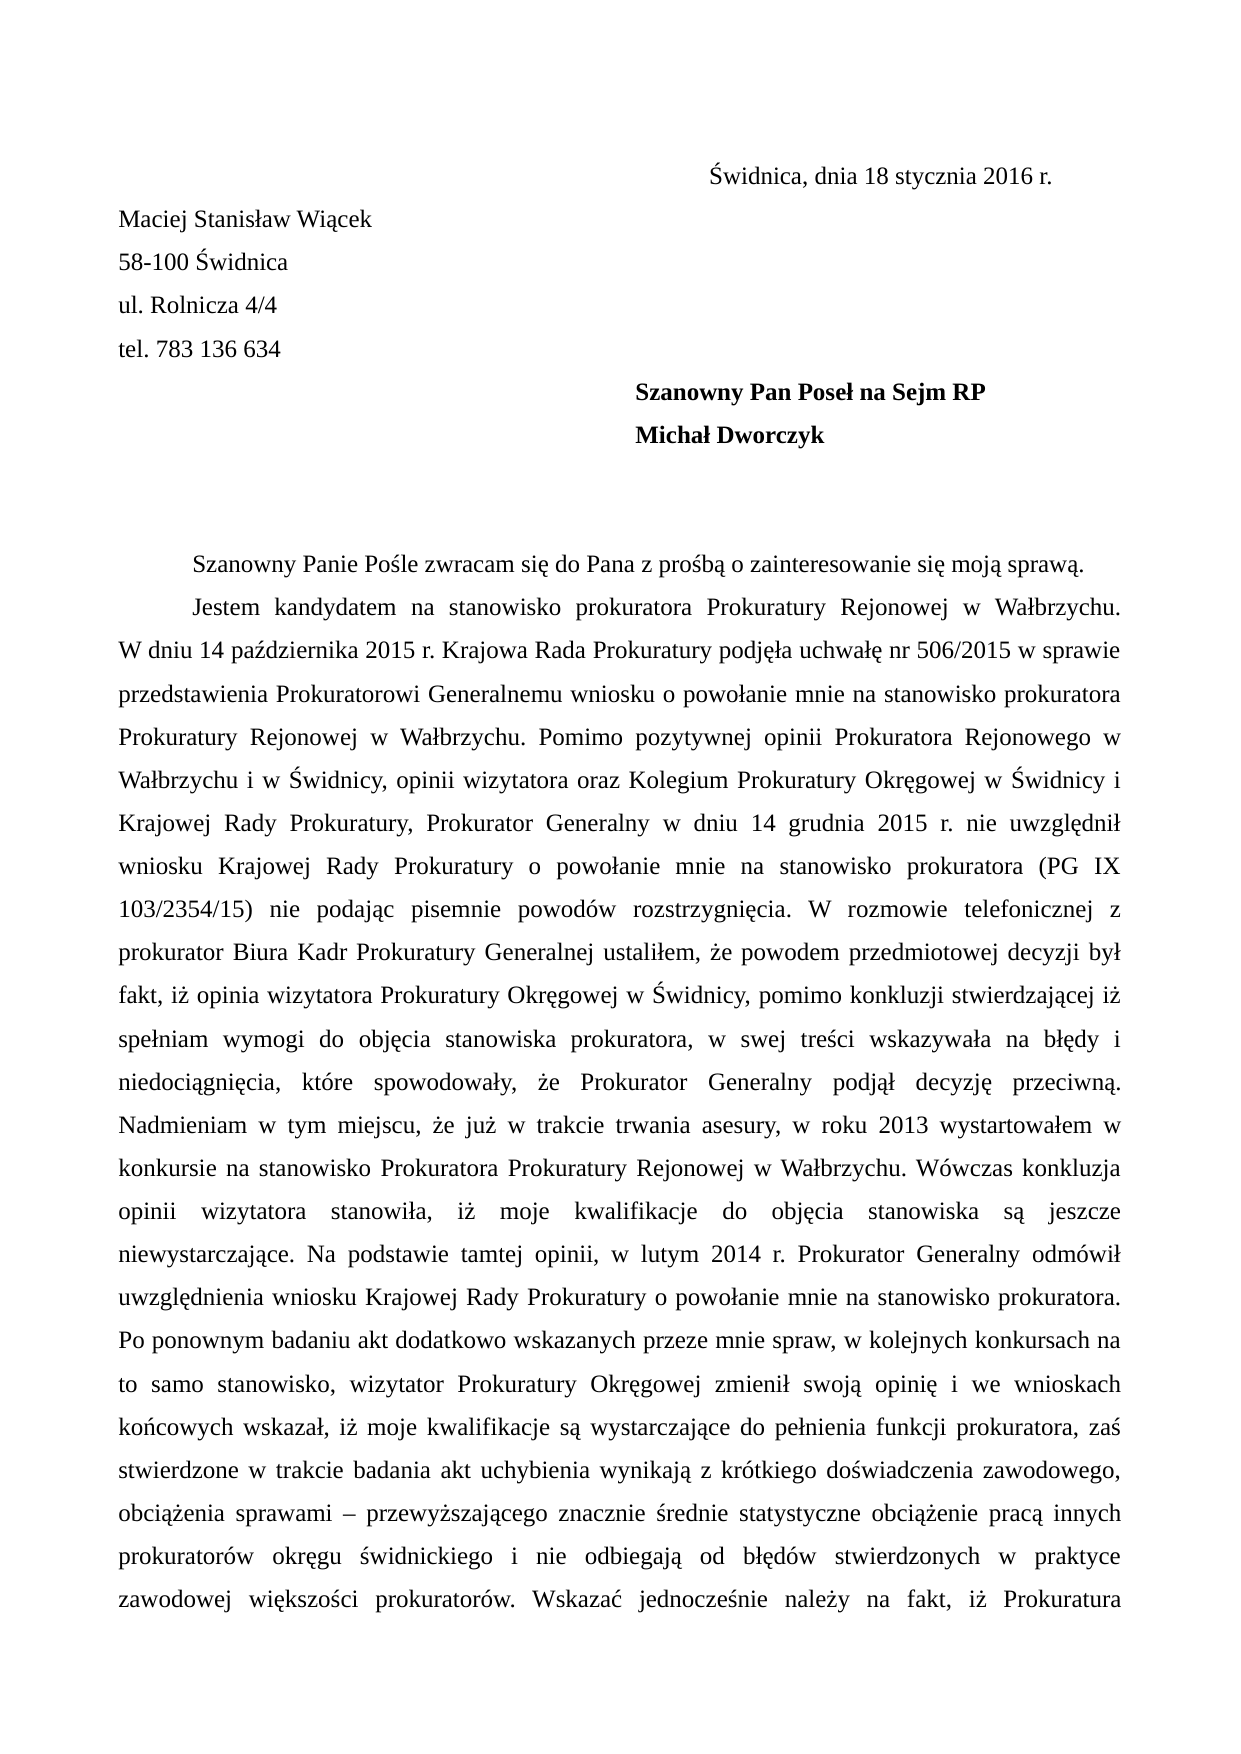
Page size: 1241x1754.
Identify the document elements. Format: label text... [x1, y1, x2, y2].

text Szanowny Panie Pośle zwracam się do Pana z prośbą o zainteresowanie się moją sprawą. [118, 549, 1122, 578]
text 58-100 Świdnica [118, 247, 1122, 276]
text ul. Rolnicza 4/4 [118, 291, 1122, 319]
text Michał Dworczyk [118, 420, 1122, 449]
text Maciej Stanisław Wiącek [118, 204, 1122, 233]
text Szanowny Pan Poseł na Sejm RP [118, 377, 1122, 406]
text Jestem kandydatem na stanowisko prokuratora Prokuratury Rejonowej w Wałbrzychu. W dniu 14 października 2015 r. Krajowa Rada Prokuratury podjęła uchwałę nr 506/2015 w sprawie przedstawienia Prokuratorowi Generalnemu wniosku o powołanie mnie na stanowisko prokuratora Prokuratury Rejonowej w Wałbrzychu. Pomimo pozytywnej opinii Prokuratora Rejonowego w Wałbrzychu i w Świdnicy, opinii wizytatora oraz Kolegium Prokuratury Okręgowej w Świdnicy i Krajowej Rady Prokuratury, Prokurator Generalny w dniu 14 grudnia 2015 r. nie uwzględnił wniosku Krajowej Rady Prokuratury o powołanie mnie na stanowisko prokuratora (PG IX 103/2354/15) nie podając pisemnie powodów rozstrzygnięcia. W rozmowie telefonicznej z prokurator Biura Kadr Prokuratury Generalnej ustaliłem, że powodem przedmiotowej decyzji był fakt, iż opinia wizytatora Prokuratury Okręgowej w Świdnicy, pomimo konkluzji stwierdzającej iż spełniam wymogi do objęcia stanowiska prokuratora, w swej treści wskazywała na błędy i niedociągnięcia, które spowodowały, że Prokurator Generalny podjął decyzję przeciwną. Nadmieniam w tym miejscu, że już w trakcie trwania asesury, w roku 2013 wystartowałem w konkursie na stanowisko Prokuratora Prokuratury Rejonowej w Wałbrzychu. Wówczas konkluzja opinii wizytatora stanowiła, iż moje kwalifikacje do objęcia stanowiska są jeszcze niewystarczające. Na podstawie tamtej opinii, w lutym 2014 r. Prokurator Generalny odmówił uwzględnienia wniosku Krajowej Rady Prokuratury o powołanie mnie na stanowisko prokuratora. Po ponownym badaniu akt dodatkowo wskazanych przeze mnie spraw, w kolejnych konkursach na to samo stanowisko, wizytator Prokuratury Okręgowej zmienił swoją opinię i we wnioskach końcowych wskazał, iż moje kwalifikacje są wystarczające do pełnienia funkcji prokuratora, zaś stwierdzone w trakcie badania akt uchybienia wynikają z krótkiego doświadczenia zawodowego, obciążenia sprawami – przewyższającego znacznie średnie statystyczne obciążenie pracą innych prokuratorów okręgu świdnickiego i nie odbiegają od błędów stwierdzonych w praktyce zawodowej większości prokuratorów. Wskazać jednocześnie należy na fakt, iż Prokuratura [118, 592, 1122, 1613]
text tel. 783 136 634 [118, 334, 1122, 362]
text Świdnica, dnia 18 stycznia 2016 r. [118, 161, 1122, 190]
